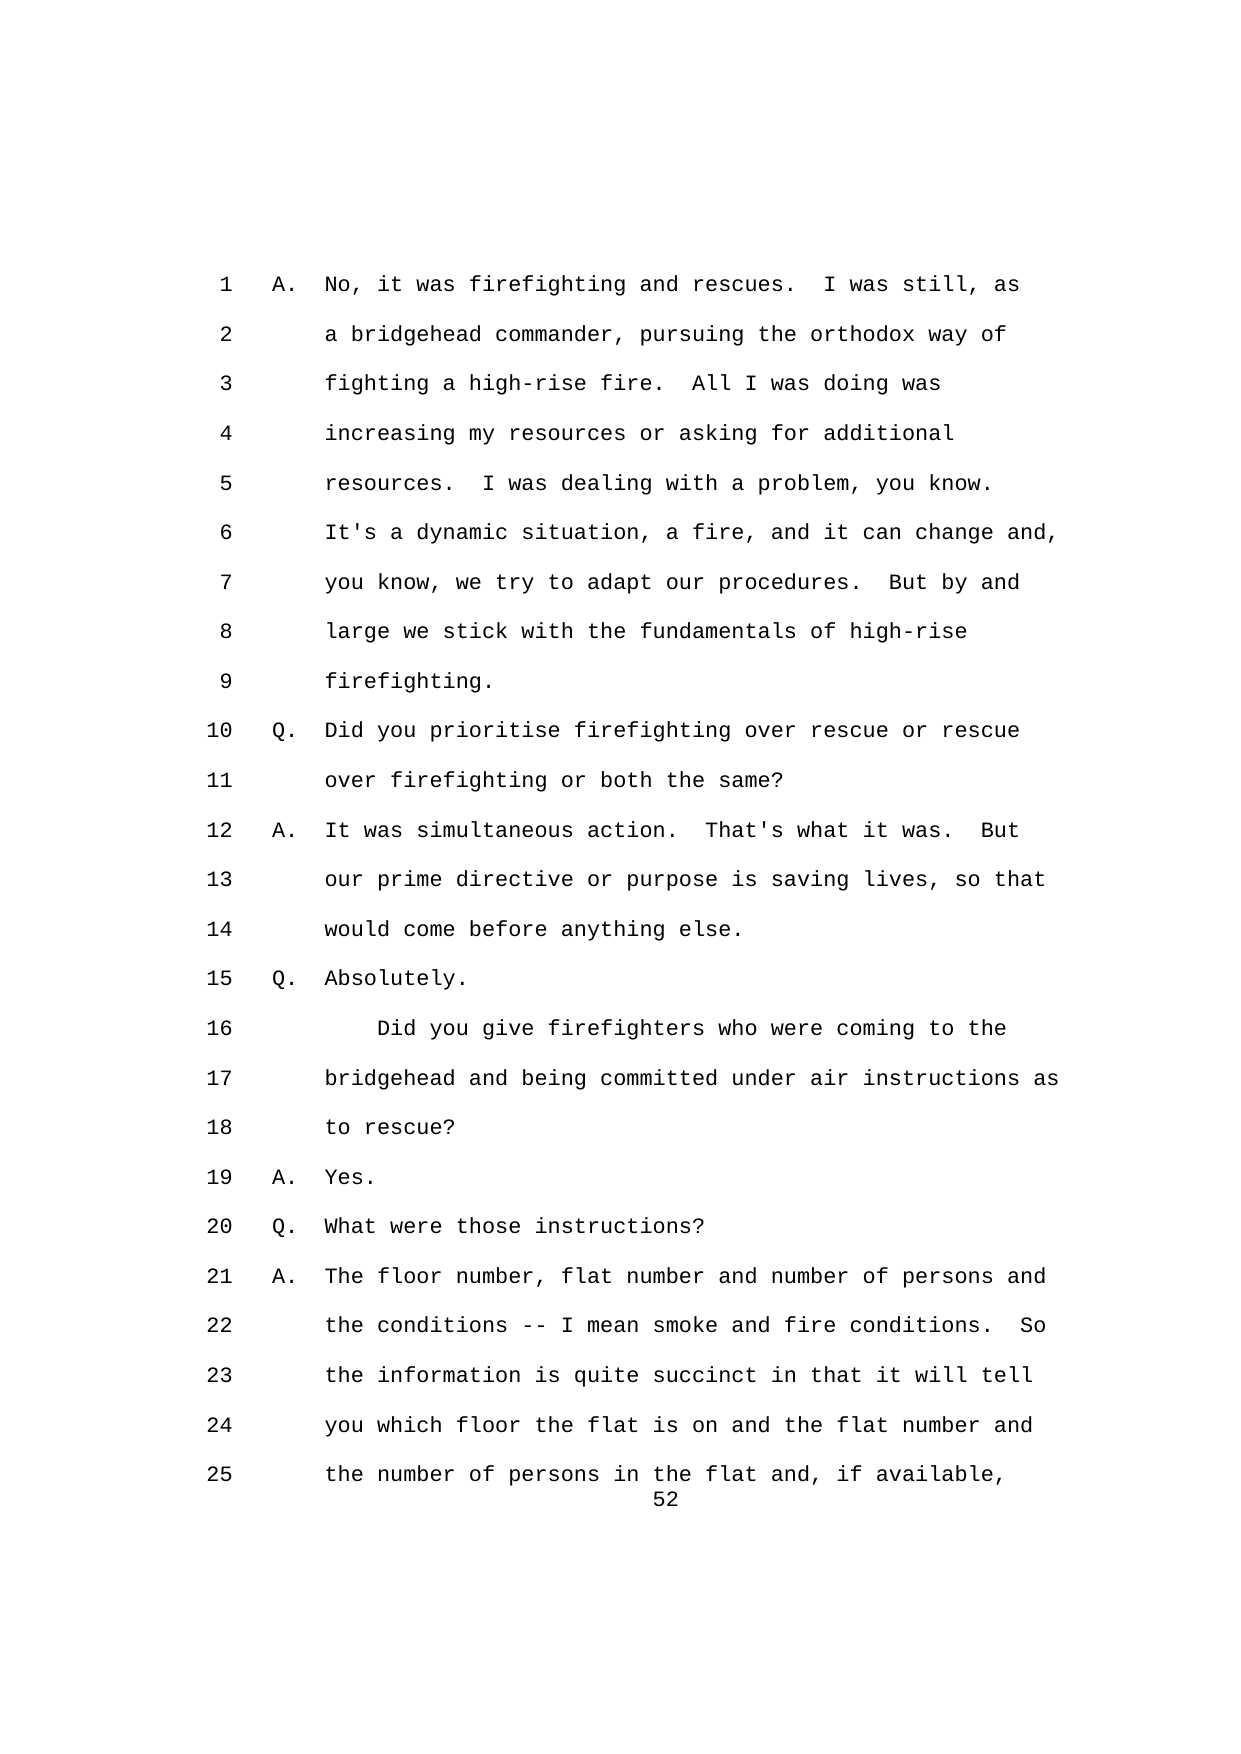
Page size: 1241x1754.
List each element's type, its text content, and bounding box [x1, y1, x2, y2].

text 3 fighting a high-rise fire. All I was doing was [75, 372, 1165, 397]
text 19 A. Yes. [75, 1166, 1165, 1191]
text 8 large we stick with the fundamentals of high-rise [75, 620, 1165, 645]
text 13 our prime directive or purpose is saving lives, so that [75, 868, 1165, 893]
text 16 Did you give firefighters who were coming to the [75, 1017, 1165, 1042]
text 22 the conditions -- I mean smoke and fire conditions. So [75, 1314, 1165, 1339]
text 5 resources. I was dealing with a problem, you know. [75, 472, 1165, 496]
text 52 [75, 1488, 1165, 1513]
text 9 firefighting. [75, 670, 1165, 695]
text 14 would come before anything else. [75, 918, 1165, 943]
text 23 the information is quite succinct in that it will tell [75, 1364, 1165, 1389]
text 11 over firefighting or both the same? [75, 769, 1165, 794]
text 1 A. No, it was firefighting and rescues. I was still, as [75, 273, 1165, 298]
text 25 the number of persons in the flat and, if available, [75, 1463, 1165, 1488]
text 2 a bridgehead commander, pursuing the orthodox way of [75, 323, 1165, 348]
text 10 Q. Did you prioritise firefighting over rescue or rescue [75, 719, 1165, 744]
text 4 increasing my resources or asking for additional [75, 422, 1165, 447]
text 6 It's a dynamic situation, a fire, and it can change and, [75, 521, 1165, 546]
text 20 Q. What were those instructions? [75, 1215, 1165, 1240]
text 18 to rescue? [75, 1116, 1165, 1141]
text 12 A. It was simultaneous action. That's what it was. But [75, 819, 1165, 843]
text 24 you which floor the flat is on and the flat number and [75, 1414, 1165, 1438]
text 17 bridgehead and being committed under air instructions as [75, 1067, 1165, 1091]
text 7 you know, we try to adapt our procedures. But by and [75, 571, 1165, 596]
text 15 Q. Absolutely. [75, 967, 1165, 992]
text 21 A. The floor number, flat number and number of persons and [75, 1265, 1165, 1290]
